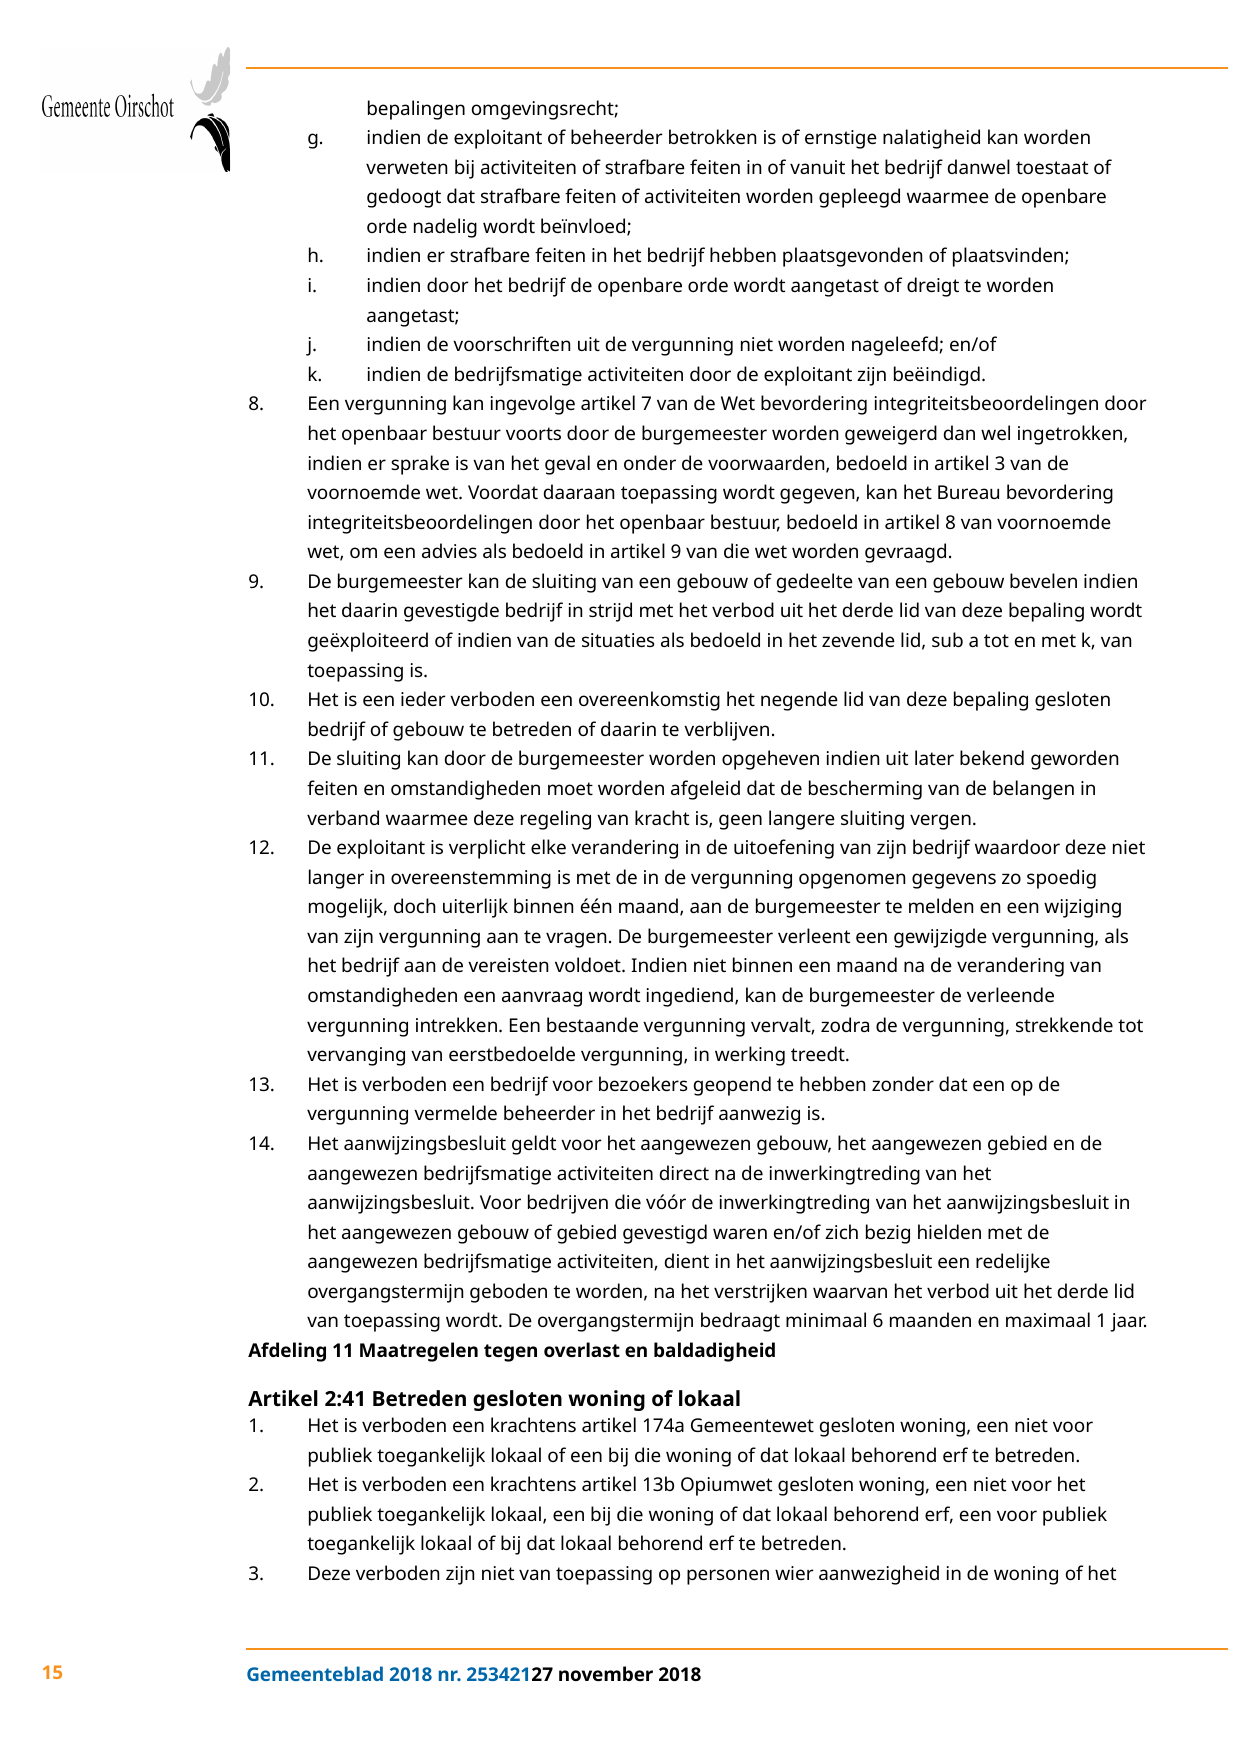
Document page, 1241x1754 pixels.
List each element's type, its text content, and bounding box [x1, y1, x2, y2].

list indien de voorschriften uit de vergunning niet worden nageleefd; en/of [307, 331, 1152, 357]
list indien de bedrijfsmatige activiteiten door de exploitant zijn beëindigd. [307, 361, 1152, 387]
list indien door het bedrijf de openbare orde wordt aangetast of dreigt te worden aangetast; [307, 272, 1152, 328]
list De burgemeester kan de sluiting van een gebouw of gedeelte van een gebouw bevelen indien het daarin gevestigde bedrijf in strijd met het verbod uit het derde lid van deze bepaling wordt geëxploiteerd of indien van de situaties als bedoeld in het zevende lid, sub a tot en met k, van toepassing is. [248, 568, 1152, 683]
list De exploitant is verplicht elke verandering in de uitoefening van zijn bedrijf waardoor deze niet langer in overeenstemming is met de in de vergunning opgenomen gegevens zo spoedig mogelijk, doch uiterlijk binnen één maand, aan de burgemeester te melden en een wijziging van zijn vergunning aan te vragen. De burgemeester verleent een gewijzigde vergunning, als het bedrijf aan de vereisten voldoet. Indien niet binnen een maand na de verandering van omstandigheden een aanvraag wordt ingediend, kan de burgemeester de verleende vergunning intrekken. Een bestaande vergunning vervalt, zodra de vergunning, strekkende tot vervanging van eerstbedoelde vergunning, in werking treedt. [248, 834, 1152, 1067]
list bepalingen omgevingsrecht; [307, 95, 1152, 121]
list Het is verboden een bedrijf voor bezoekers geopend te hebben zonder dat een op de vergunning vermelde beheerder in het bedrijf aanwezig is. [248, 1071, 1152, 1126]
list indien de exploitant of beheerder betrokken is of ernstige nalatigheid kan worden verweten bij activiteiten of strafbare feiten in of vanuit het bedrijf danwel toestaat of gedoogt dat strafbare feiten of activiteiten worden gepleegd waarmee de openbare orde nadelig wordt beïnvloed; [307, 124, 1152, 239]
list Een vergunning kan ingevolge artikel 7 van de Wet bevordering integriteitsbeoordelingen door het openbaar bestuur voorts door de burgemeester worden geweigerd dan wel ingetrokken, indien er sprake is van het geval en onder de voorwaarden, bedoeld in artikel 3 van de voornoemde wet. Voordat daaraan toepassing wordt gegeven, kan het Bureau bevordering integriteitsbeoordelingen door het openbaar bestuur, bedoeld in artikel 8 van voornoemde wet, om een advies als bedoeld in artikel 9 van die wet worden gevraagd. [248, 391, 1152, 564]
list Het is verboden een krachtens artikel 13b Opiumwet gesloten woning, een niet voor het publiek toegankelijk lokaal, een bij die woning of dat lokaal behorend erf, een voor publiek toegankelijk lokaal of bij dat lokaal behorend erf te betreden. [248, 1471, 1152, 1556]
picture [41, 47, 231, 172]
list Het is een ieder verboden een overeenkomstig het negende lid van deze bepaling gesloten bedrijf of gebouw te betreden of daarin te verblijven. [248, 686, 1152, 742]
list Het aanwijzingsbesluit geldt voor het aangewezen gebouw, het aangewezen gebied en de aangewezen bedrijfsmatige activiteiten direct na de inwerkingtreding van het aanwijzingsbesluit. Voor bedrijven die vóór de inwerkingtreding van het aanwijzingsbesluit in het aangewezen gebouw of gebied gevestigd waren en/of zich bezig hielden met de aangewezen bedrijfsmatige activiteiten, dient in het aanwijzingsbesluit een redelijke overgangstermijn geboden te worden, na het verstrijken waarvan het verbod uit het derde lid van toepassing wordt. De overgangstermijn bedraagt minimaal 6 maanden en maximaal 1 jaar. [248, 1130, 1152, 1333]
list indien er strafbare feiten in het bedrijf hebben plaatsgevonden of plaatsvinden; [307, 243, 1152, 268]
list Deze verboden zijn niet van toepassing op personen wier aanwezigheid in de woning of het [248, 1560, 1152, 1586]
text Afdeling 11 Maatregelen tegen overlast en baldadigheid [248, 1337, 1152, 1363]
list De sluiting kan door de burgemeester worden opgeheven indien uit later bekend geworden feiten en omstandigheden moet worden afgeleid dat de bescherming van de belangen in verband waarmee deze regeling van kracht is, geen langere sluiting vergen. [248, 746, 1152, 831]
text Artikel 2:41 Betreden gesloten woning of lokaal [248, 1384, 1152, 1412]
list Het is verboden een krachtens artikel 174a Gemeentewet gesloten woning, een niet voor publiek toegankelijk lokaal of een bij die woning of dat lokaal behorend erf te betreden. [248, 1412, 1152, 1468]
